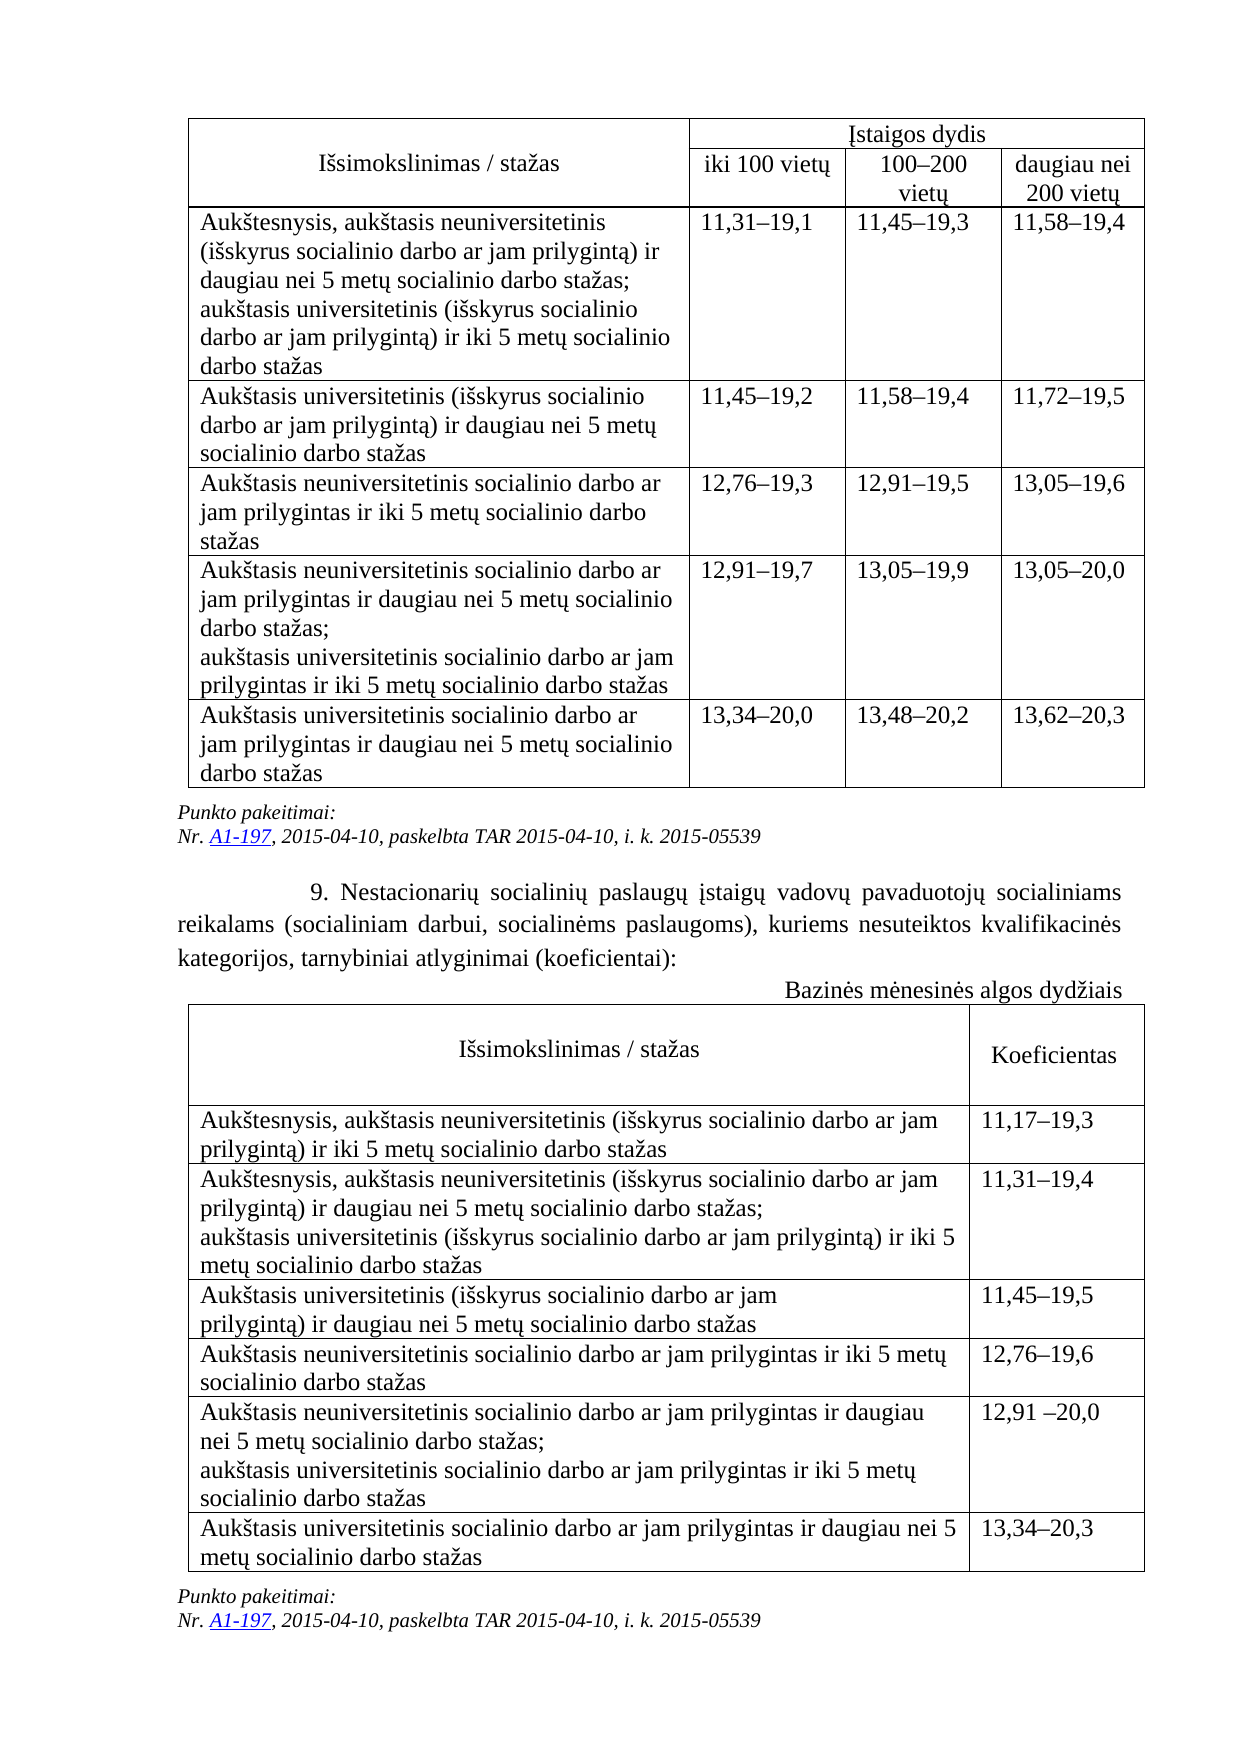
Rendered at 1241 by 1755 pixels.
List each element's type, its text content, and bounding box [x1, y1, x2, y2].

table_cell 12,91–19,7 [690, 556, 845, 699]
table_cell 12,91 –20,0 [970, 1397, 1144, 1512]
table_cell 12,91–19,5 [846, 468, 1001, 554]
table_cell 11,58–19,4 [846, 381, 1001, 467]
table_cell Aukštesnysis, aukštasis neuniversitetinis (išskyrus socialinio darbo ar jam prilygintą) ir daugiau nei 5 metų socialinio darbo stažas; aukštasis universitetinis (išskyrus socialinio darbo ar jam prilygintą) ir iki 5 metų socialinio darbo stažas [189, 208, 689, 380]
table_cell Aukštasis neuniversitetinis socialinio darbo ar jam prilygintas ir daugiau nei 5 metų socialinio darbo stažas; aukštasis universitetinis socialinio darbo ar jam prilygintas ir iki 5 metų socialinio darbo stažas [189, 556, 689, 699]
table_cell Aukštasis neuniversitetinis socialinio darbo ar jam prilygintas ir daugiau nei 5 metų socialinio darbo stažas; aukštasis universitetinis socialinio darbo ar jam prilygintas ir iki 5 metų socialinio darbo stažas [189, 1397, 969, 1512]
text Punkto pakeitimai: [177, 800, 1122, 824]
table_cell 11,17–19,3 [970, 1106, 1144, 1163]
table_cell Aukštasis universitetinis (išskyrus socialinio darbo ar jam prilygintą) ir daugiau nei 5 metų socialinio darbo stažas [189, 1280, 969, 1338]
table_cell 11,31–19,4 [970, 1164, 1144, 1279]
text Bazinės mėnesinės algos dydžiais [177, 976, 1122, 1004]
table_cell iki 100 vietų [690, 149, 845, 206]
table_cell 100–200 vietų [846, 149, 1001, 206]
table_cell 11,45–19,2 [690, 381, 845, 467]
table_header Koeficientas [970, 1005, 1144, 1104]
text Punkto pakeitimai: [177, 1584, 1122, 1608]
text Nr. A1-197, 2015-04-10, paskelbta TAR 2015-04-10, i. k. 2015-05539 [177, 824, 1122, 848]
table_cell 11,31–19,1 [690, 208, 845, 380]
table_cell Aukštesnysis, aukštasis neuniversitetinis (išskyrus socialinio darbo ar jam prilygintą) ir daugiau nei 5 metų socialinio darbo stažas; aukštasis universitetinis (išskyrus socialinio darbo ar jam prilygintą) ir iki 5 metų socialinio darbo stažas [189, 1164, 969, 1279]
table_cell 12,76–19,3 [690, 468, 845, 554]
table_cell Aukštasis neuniversitetinis socialinio darbo ar jam prilygintas ir iki 5 metų socialinio darbo stažas [189, 468, 689, 554]
table_cell Aukštasis universitetinis (išskyrus socialinio darbo ar jam prilygintą) ir daugiau nei 5 metų socialinio darbo stažas [189, 381, 689, 467]
table_cell Aukštasis neuniversitetinis socialinio darbo ar jam prilygintas ir iki 5 metų socialinio darbo stažas [189, 1339, 969, 1396]
table_cell 13,34–20,0 [690, 700, 845, 787]
table_cell 11,72–19,5 [1002, 381, 1144, 467]
text Nr. A1-197, 2015-04-10, paskelbta TAR 2015-04-10, i. k. 2015-05539 [177, 1608, 1122, 1632]
table_cell 11,45–19,5 [970, 1280, 1144, 1338]
table_cell 13,05–19,6 [1002, 468, 1144, 554]
table_cell Aukštasis universitetinis socialinio darbo ar jam prilygintas ir daugiau nei 5 metų socialinio darbo stažas [189, 700, 689, 787]
table_cell 11,58–19,4 [1002, 208, 1144, 380]
table_cell 13,48–20,2 [846, 700, 1001, 787]
table_cell 12,76–19,6 [970, 1339, 1144, 1396]
table_header Išsimokslinimas / stažas [189, 1005, 969, 1104]
table_header Įstaigos dydis [690, 119, 1144, 148]
table_cell 13,05–19,9 [846, 556, 1001, 699]
table_cell Aukštesnysis, aukštasis neuniversitetinis (išskyrus socialinio darbo ar jam prilygintą) ir iki 5 metų socialinio darbo stažas [189, 1106, 969, 1163]
table_cell daugiau nei 200 vietų [1002, 149, 1144, 206]
table_cell 11,45–19,3 [846, 208, 1001, 380]
table_cell 13,34–20,3 [970, 1513, 1144, 1571]
text 9. Nestacionarių socialinių paslaugų įstaigų vadovų pavaduotojų socialiniams reikalams (socialiniam darbui, socialinėms paslaugoms), kuriems nesuteiktos kvalifikacinės kategorijos, tarnybiniai atlyginimai (koeficientai): [177, 877, 1122, 971]
table_cell 13,62–20,3 [1002, 700, 1144, 787]
table_cell Aukštasis universitetinis socialinio darbo ar jam prilygintas ir daugiau nei 5 metų socialinio darbo stažas [189, 1513, 969, 1571]
table_cell 13,05–20,0 [1002, 556, 1144, 699]
table_header Išsimokslinimas / stažas [189, 119, 689, 206]
